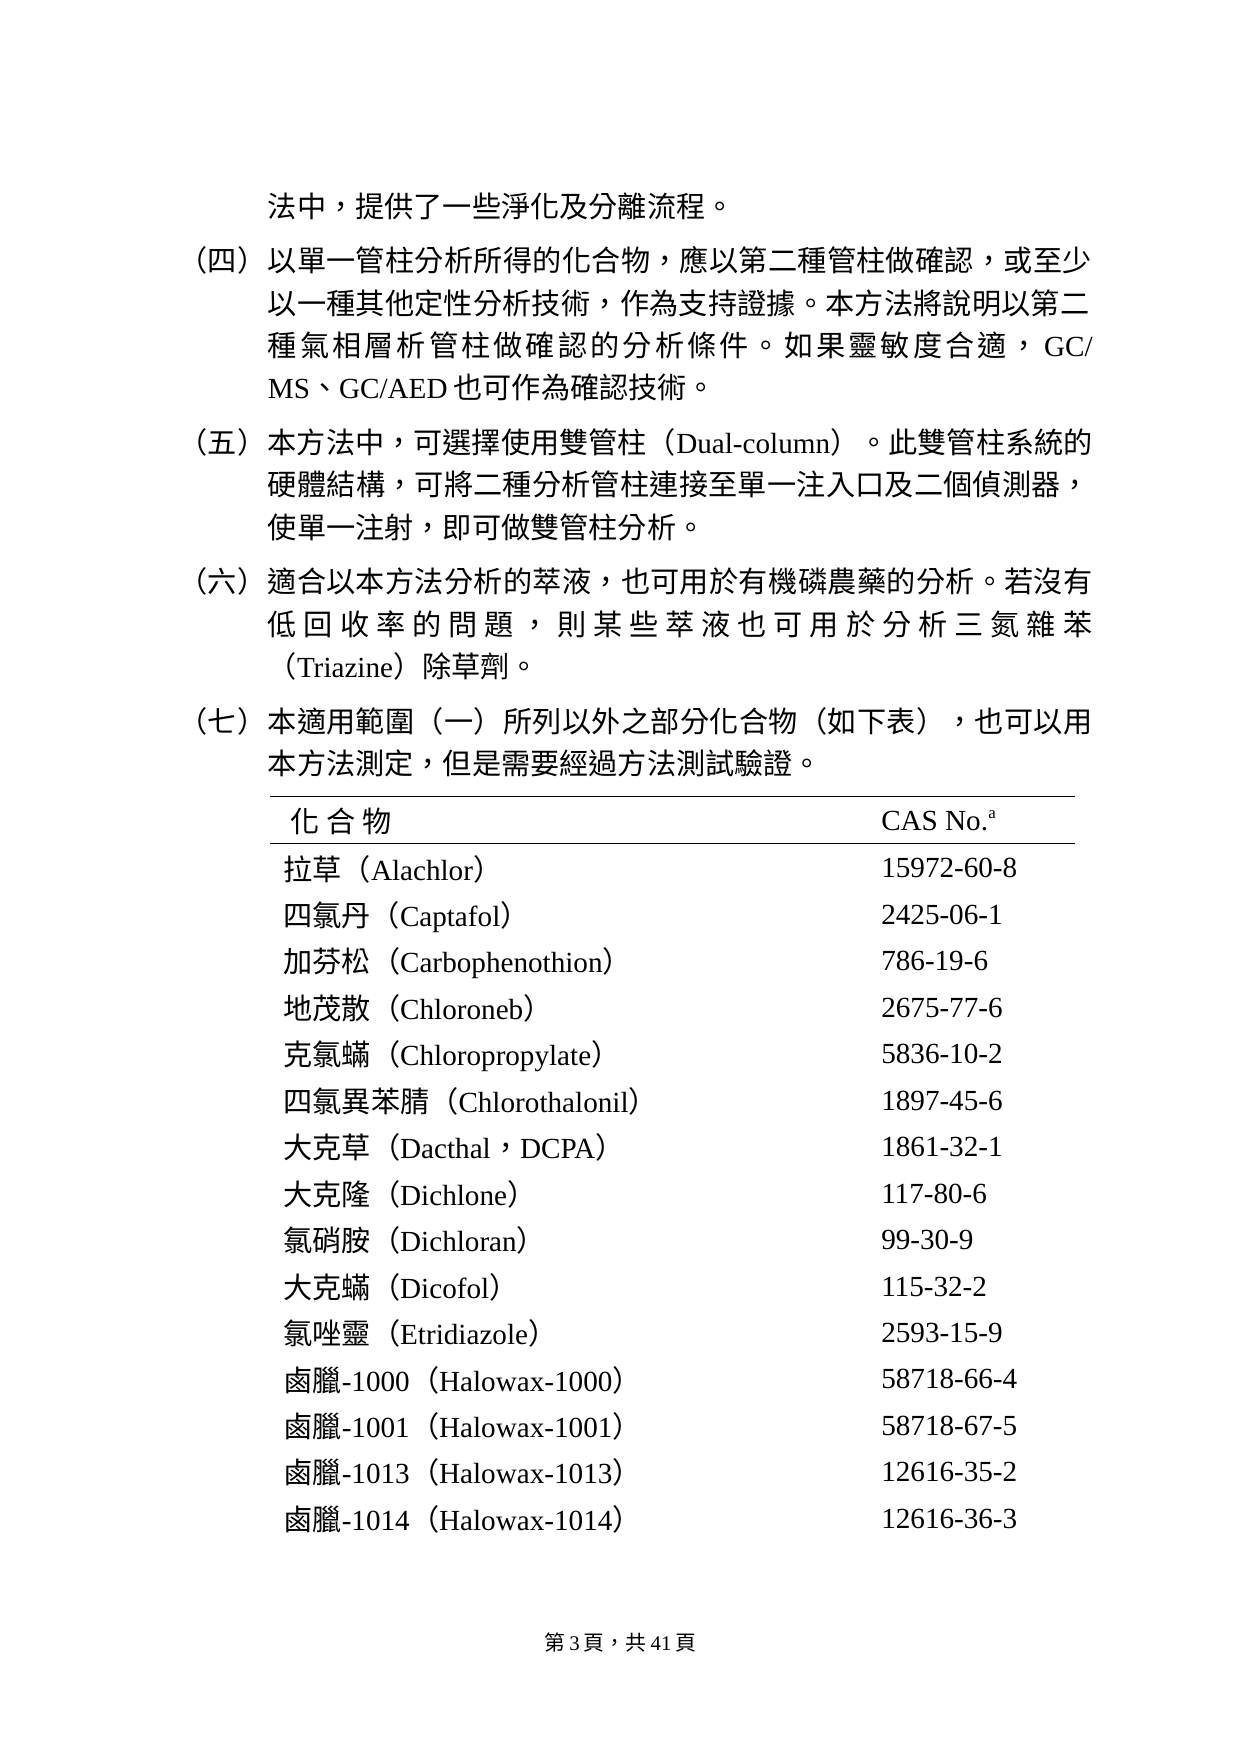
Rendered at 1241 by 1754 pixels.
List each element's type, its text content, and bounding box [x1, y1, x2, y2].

table_cell 115-32-2 [869, 1262, 1075, 1309]
table_cell 鹵臘-1000（Halowax-1000） [270, 1355, 869, 1402]
table_header 化 合 物 [270, 797, 869, 843]
list 以單一管柱分析所得的化合物，應以第二種管柱做確認，或至少以一種其他定性分析技術，作為支持證據。本方法將說明以第二種氣相層析管柱做確認的分析條件。如果靈敏度合適，GC/MS、GC/AED也可作為確認技術。 [178, 238, 1092, 407]
table_cell 99-30-9 [869, 1216, 1075, 1262]
table_cell 拉草（Alachlor） [270, 844, 869, 891]
table_cell 12616-36-3 [869, 1495, 1075, 1541]
table_cell 鹵臘-1014（Halowax-1014） [270, 1495, 869, 1541]
table_cell 786-19-6 [869, 937, 1075, 983]
table_cell 氯硝胺（Dichloran） [270, 1216, 869, 1262]
list 本方法中，可選擇使用雙管柱（Dual-column）。此雙管柱系統的硬體結構，可將二種分析管柱連接至單一注入口及二個偵測器，使單一注射，即可做雙管柱分析。 [178, 420, 1092, 547]
table_cell 大克隆（Dichlone） [270, 1169, 869, 1216]
table_cell 2593-15-9 [869, 1309, 1075, 1355]
table_cell 2675-77-6 [869, 984, 1075, 1030]
list 適合以本方法分析的萃液，也可用於有機磷農藥的分析。若沒有低回收率的問題，則某些萃液也可用於分析三氮雜苯（Triazine）除草劑。 [178, 559, 1092, 686]
list 法中，提供了一些淨化及分離流程。 [178, 183, 1092, 226]
list 本適用範圍（一）所列以外之部分化合物（如下表），也可以用本方法測定，但是需要經過方法測試驗證。 [178, 698, 1092, 783]
table_cell 12616-35-2 [869, 1448, 1075, 1494]
table_cell 1861-32-1 [869, 1123, 1075, 1169]
table_cell 地茂散（Chloroneb） [270, 984, 869, 1030]
table_cell 2425-06-1 [869, 891, 1075, 937]
table_cell 58718-67-5 [869, 1402, 1075, 1448]
table_cell 鹵臘-1013（Halowax-1013） [270, 1448, 869, 1494]
table_cell 大克草（Dacthal，DCPA） [270, 1123, 869, 1169]
table_cell 四氯丹（Captafol） [270, 891, 869, 937]
table_cell 四氯異苯腈（Chlorothalonil） [270, 1076, 869, 1123]
table_header CAS No.a [869, 797, 1075, 843]
table_cell 1897-45-6 [869, 1076, 1075, 1123]
table_cell 加芬松（Carbophenothion） [270, 937, 869, 983]
table_cell 克氯蟎（Chloropropylate） [270, 1030, 869, 1076]
table_cell 氯唑靈（Etridiazole） [270, 1309, 869, 1355]
table_cell 117-80-6 [869, 1169, 1075, 1216]
table_cell 15972-60-8 [869, 844, 1075, 891]
table_cell 大克蟎（Dicofol） [270, 1262, 869, 1309]
table_cell 58718-66-4 [869, 1355, 1075, 1402]
table_cell 5836-10-2 [869, 1030, 1075, 1076]
table_cell 鹵臘-1001（Halowax-1001） [270, 1402, 869, 1448]
